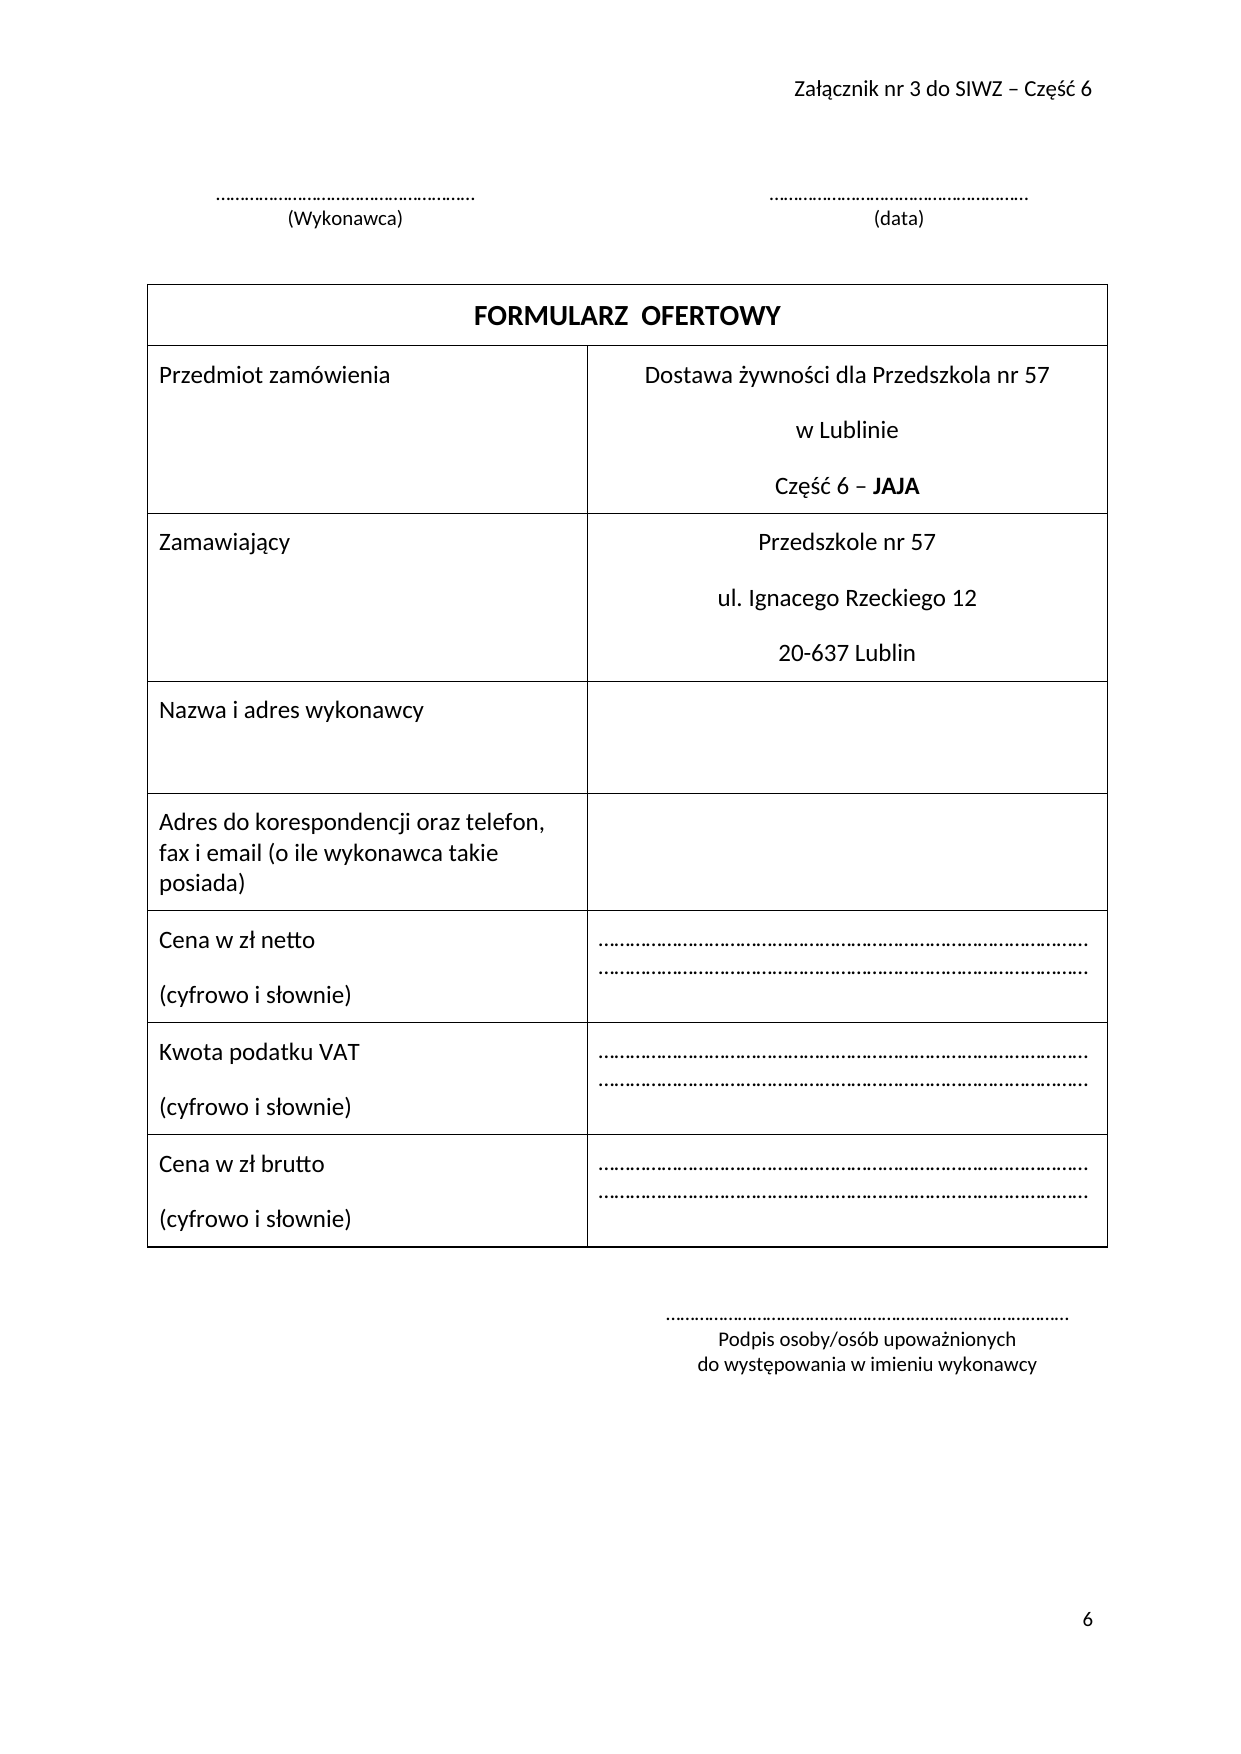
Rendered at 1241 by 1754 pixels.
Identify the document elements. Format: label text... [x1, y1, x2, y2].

table_header ………………………………………………………………………… Podpis osoby/osób upoważnionych do występowania w imieniu wykonawcy [628, 1301, 1107, 1377]
table_cell Przedszkole nr 57 ul. Ignacego Rzeckiego 12 20-637 Lublin [588, 514, 1107, 681]
table_header ……………………………………………… (data) [698, 180, 1100, 231]
table_cell Przedmiot zamówienia [148, 346, 587, 513]
table_header ……………………………………………… (Wykonawca) [140, 180, 550, 231]
table_header FORMULARZ OFERTOWY [148, 285, 1107, 345]
table_cell Zamawiający [148, 514, 587, 681]
table_cell …………………………………………………………………………………………………………………………………………………………………… [588, 1135, 1107, 1246]
table_cell [588, 794, 1107, 910]
table_cell Dostawa żywności dla Przedszkola nr 57 w Lublinie Część 6 – JAJA [588, 346, 1107, 513]
table_header [148, 1301, 627, 1377]
table_cell Cena w zł brutto (cyfrowo i słownie) [148, 1135, 587, 1246]
table_cell Adres do korespondencji oraz telefon, fax i email (o ile wykonawca takie posiada) [148, 794, 587, 910]
table_cell Kwota podatku VAT (cyfrowo i słownie) [148, 1023, 587, 1134]
text Załącznik nr 3 do SIWZ – Część 6 [148, 74, 1093, 102]
table_header [550, 180, 698, 231]
table_cell …………………………………………………………………………………………………………………………………………………………………… [588, 911, 1107, 1022]
table_cell …………………………………………………………………………………………………………………………………………………………………… [588, 1023, 1107, 1134]
table_cell [588, 682, 1107, 793]
table_cell Nazwa i adres wykonawcy [148, 682, 587, 793]
table_cell Cena w zł netto (cyfrowo i słownie) [148, 911, 587, 1022]
